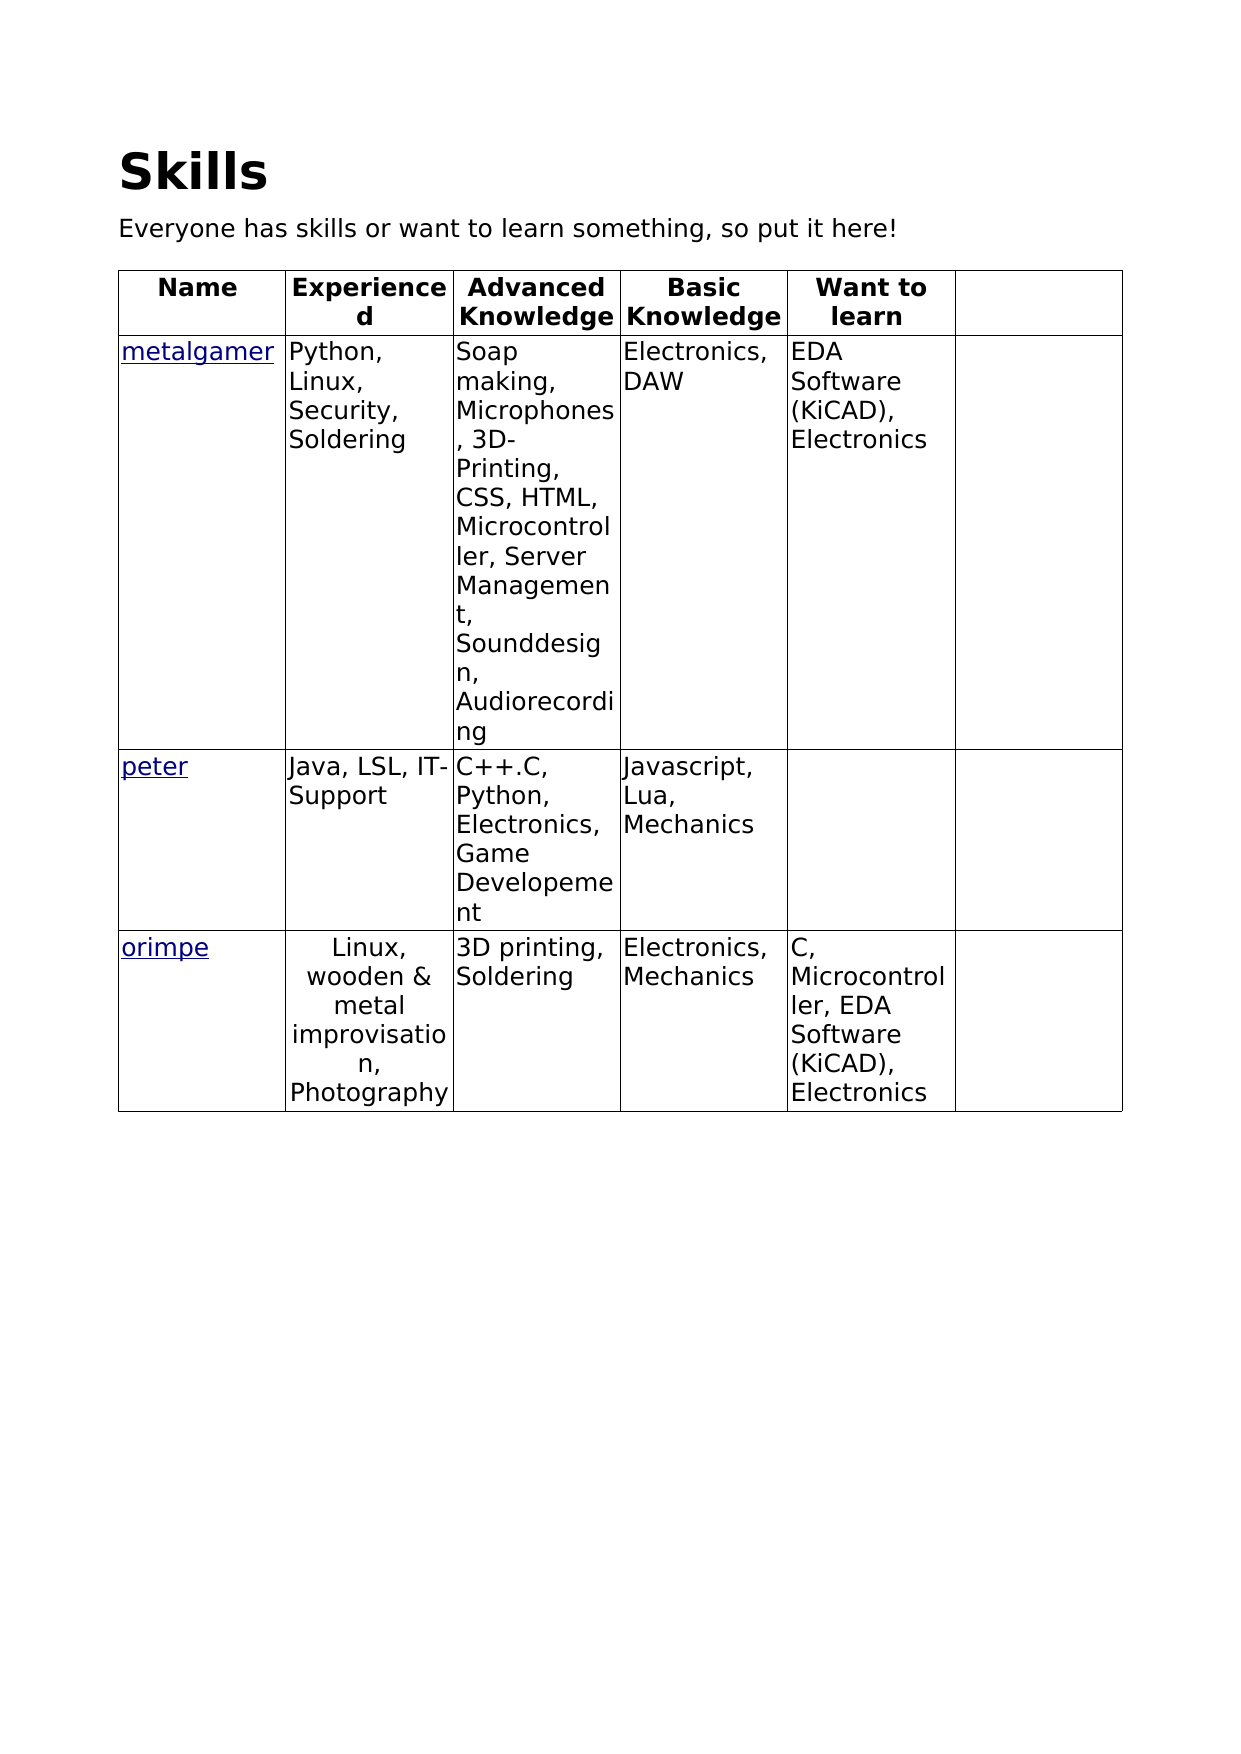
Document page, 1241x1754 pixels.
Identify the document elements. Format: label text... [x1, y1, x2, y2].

table_header Want to learn [788, 271, 955, 334]
table_cell EDA Software (KiCAD), Electronics [788, 336, 955, 749]
table_cell peter [119, 750, 285, 930]
table_cell Soap making, Microphones, 3D-Printing, CSS, HTML, Microcontroller, Server Management, Sounddesign, Audiorecording [454, 336, 620, 749]
table_cell [956, 931, 1122, 1111]
table_cell [788, 750, 955, 930]
table_cell Java, LSL, IT-Support [286, 750, 453, 930]
table_cell Linux, wooden & metal improvisation, Photography [286, 931, 453, 1111]
table_cell 3D printing, Soldering [454, 931, 620, 1111]
table_header Experienced [286, 271, 453, 334]
table_cell Python, Linux, Security, Soldering [286, 336, 453, 749]
table_cell [956, 336, 1122, 749]
table_header Name [119, 271, 285, 334]
table_cell [956, 750, 1122, 930]
table_cell orimpe [119, 931, 285, 1111]
table_cell Javascript, Lua, Mechanics [621, 750, 787, 930]
table_header Basic Knowledge [621, 271, 787, 334]
table_cell Electronics, Mechanics [621, 931, 787, 1111]
table_header [956, 271, 1122, 334]
table_header Advanced Knowledge [454, 271, 620, 334]
text Everyone has skills or want to learn something, so put it here! [118, 214, 1122, 243]
table_cell metalgamer [119, 336, 285, 749]
subtitle Skills [118, 143, 1122, 201]
table_cell C++.C, Python, Electronics, Game Developement [454, 750, 620, 930]
table_cell Electronics, DAW [621, 336, 787, 749]
table_cell C, Microcontroller, EDA Software (KiCAD), Electronics [788, 931, 955, 1111]
